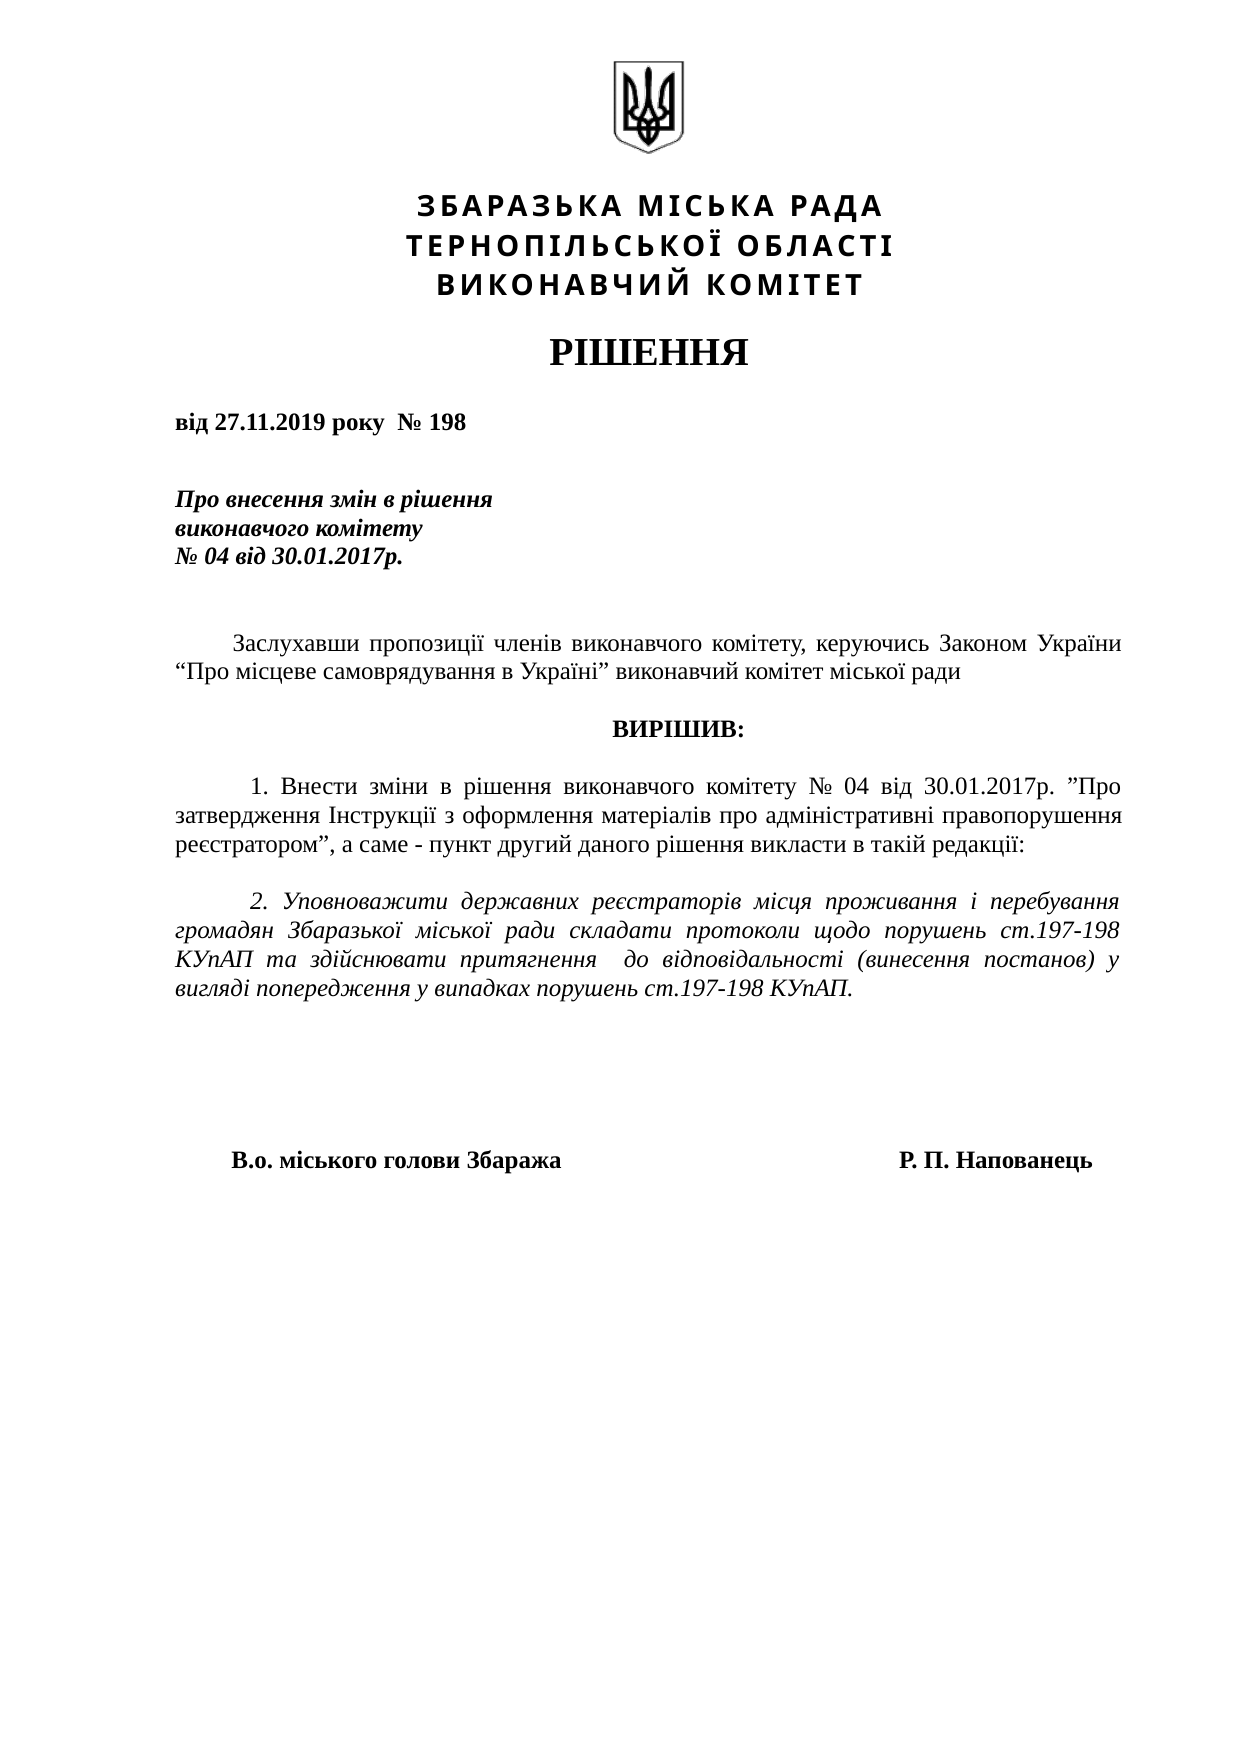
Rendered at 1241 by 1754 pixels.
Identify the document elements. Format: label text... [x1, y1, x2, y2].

subtitle Заслухавши пропозиції членів виконавчого комітету, керуючись Законом України “Про місцеве самоврядування в Україні” виконавчий комітет міської ради [175, 628, 1123, 685]
text 2. Уповноважити державних реєстраторів місця проживання і перебування громадян Збаразької міської ради складати протоколи щодо порушень ст.197-198 КУпАП та здійснювати притягнення до відповідальності (винесення постанов) у вигляді попередження у випадках порушень ст.197-198 КУпАП. [175, 886, 1123, 1001]
subtitle ЗБАРАЗЬКА МІСЬКА РАДА [175, 185, 1123, 225]
subtitle РІШЕННЯ [175, 328, 1123, 374]
text від 27.11.2019 року № 198 [175, 407, 1123, 436]
text В.о. міського голови Збаража Р. П. Напованець [175, 1145, 1123, 1174]
text Про внесення змін в рішення виконавчого комітету [175, 484, 521, 541]
text ВИРІШИВ: [175, 714, 1123, 743]
picture [607, 59, 690, 157]
text № 04 від 30.01.2017р. [175, 541, 521, 570]
text 1. Внести зміни в рішення виконавчого комітету № 04 від 30.01.2017р. ”Про затвердження Інструкції з оформлення матеріалів про адміністративні правопорушення реєстратором”, а саме - пункт другий даного рішення викласти в такій редакції: [175, 771, 1123, 858]
subtitle ТЕРНОПІЛЬСЬКОЇ ОБЛАСТІ [175, 225, 1123, 264]
subtitle ВИКОНАВЧИЙ КОМІТЕТ [175, 264, 1123, 304]
